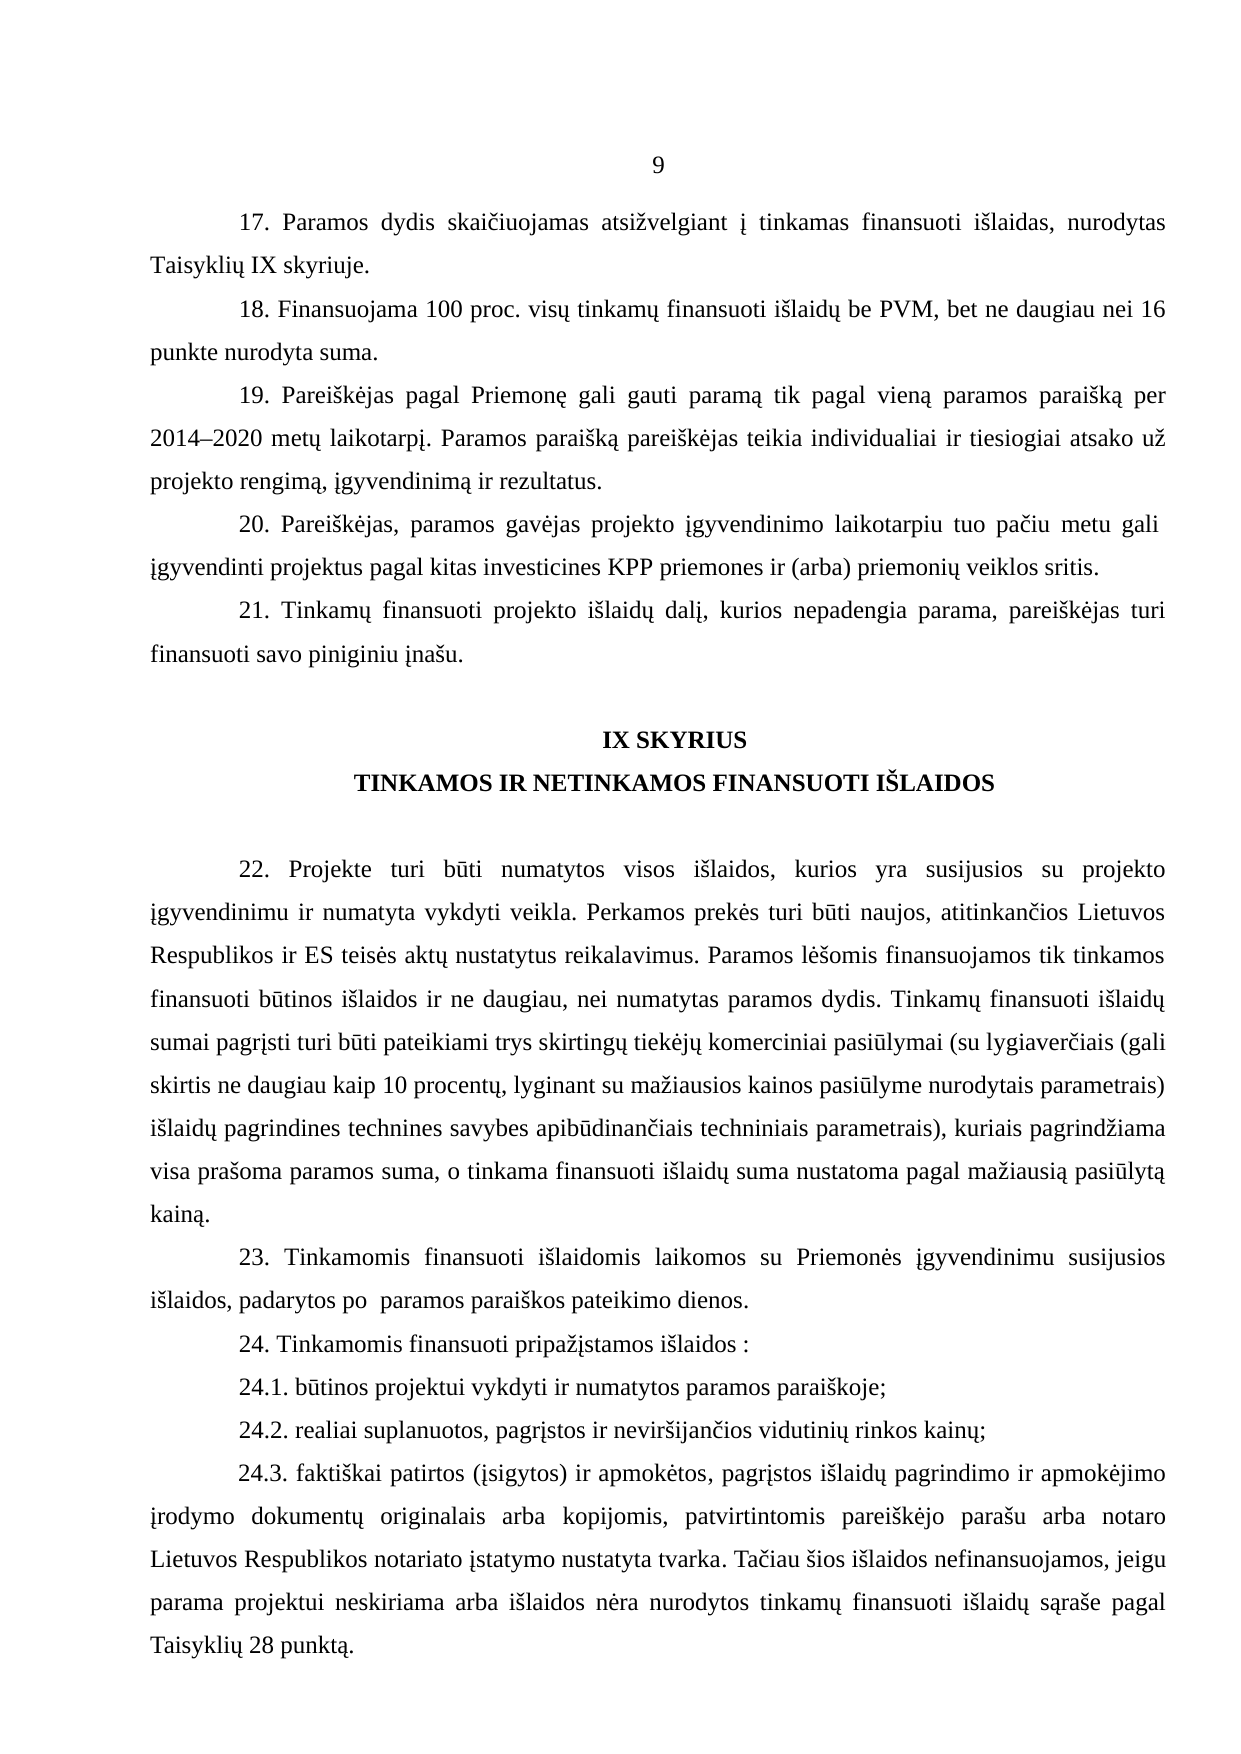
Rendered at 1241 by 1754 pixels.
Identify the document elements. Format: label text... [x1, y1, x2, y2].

text 20. Pareiškėjas, paramos gavėjas projekto įgyvendinimo laikotarpiu tuo pačiu metu gali įgyvendinti projektus pagal kitas investicines KPP priemones ir (arba) priemonių veiklos sritis. [150, 509, 1167, 581]
text 21. Tinkamų finansuoti projekto išlaidų dalį, kurios nepadengia parama, pareiškėjas turi finansuoti savo piniginiu įnašu. [150, 596, 1167, 667]
text 24.2. realiai suplanuotos, pagrįstos ir neviršijančios vidutinių rinkos kainų; [150, 1415, 1167, 1444]
text 24.1. būtinos projektui vykdyti ir numatytos paramos paraiškoje; [150, 1372, 1167, 1401]
text 17. Paramos dydis skaičiuojamas atsižvelgiant į tinkamas finansuoti išlaidas, nurodytas Taisyklių IX skyriuje. [150, 207, 1167, 279]
text 19. Pareiškėjas pagal Priemonę gali gauti paramą tik pagal vieną paramos paraišką per 2014–2020 metų laikotarpį. Paramos paraišką pareiškėjas teikia individualiai ir tiesiogiai atsako už projekto rengimą, įgyvendinimą ir rezultatus. [150, 380, 1167, 495]
text 23. Tinkamomis finansuoti išlaidomis laikomos su Priemonės įgyvendinimu susijusios išlaidos, padarytos po paramos paraiškos pateikimo dienos. [150, 1242, 1167, 1314]
text 22. Projekte turi būti numatytos visos išlaidos, kurios yra susijusios su projekto įgyvendinimu ir numatyta vykdyti veikla. Perkamos prekės turi būti naujos, atitinkančios Lietuvos Respublikos ir ES teisės aktų nustatytus reikalavimus. Paramos lėšomis finansuojamos tik tinkamos finansuoti būtinos išlaidos ir ne daugiau, nei numatytas paramos dydis. Tinkamų finansuoti išlaidų sumai pagrįsti turi būti pateikiami trys skirtingų tiekėjų komerciniai pasiūlymai (su lygiaverčiais (gali skirtis ne daugiau kaip 10 procentų, lyginant su mažiausios kainos pasiūlyme nurodytais parametrais) išlaidų pagrindines technines savybes apibūdinančiais techniniais parametrais), kuriais pagrindžiama visa prašoma paramos suma, o tinkama finansuoti išlaidų suma nustatoma pagal mažiausią pasiūlytą kainą. [150, 854, 1167, 1228]
text IX SKYRIUS [150, 725, 1167, 754]
text 24.3. faktiškai patirtos (įsigytos) ir apmokėtos, pagrįstos išlaidų pagrindimo ir apmokėjimo įrodymo dokumentų originalais arba kopijomis, patvirtintomis pareiškėjo parašu arba notaro Lietuvos Respublikos notariato įstatymo nustatyta tvarka. Tačiau šios išlaidos nefinansuojamos, jeigu parama projektui neskiriama arba išlaidos nėra nurodytos tinkamų finansuoti išlaidų sąraše pagal Taisyklių 28 punktą. [150, 1458, 1167, 1659]
text 24. Tinkamomis finansuoti pripažįstamos išlaidos : [150, 1329, 1167, 1357]
text 18. Finansuojama 100 proc. visų tinkamų finansuoti išlaidų be PVM, bet ne daugiau nei 16 punkte nurodyta suma. [150, 294, 1167, 366]
text TINKAMOS IR NETINKAMOS FINANSUOTI IŠLAIDOS [150, 768, 1167, 797]
